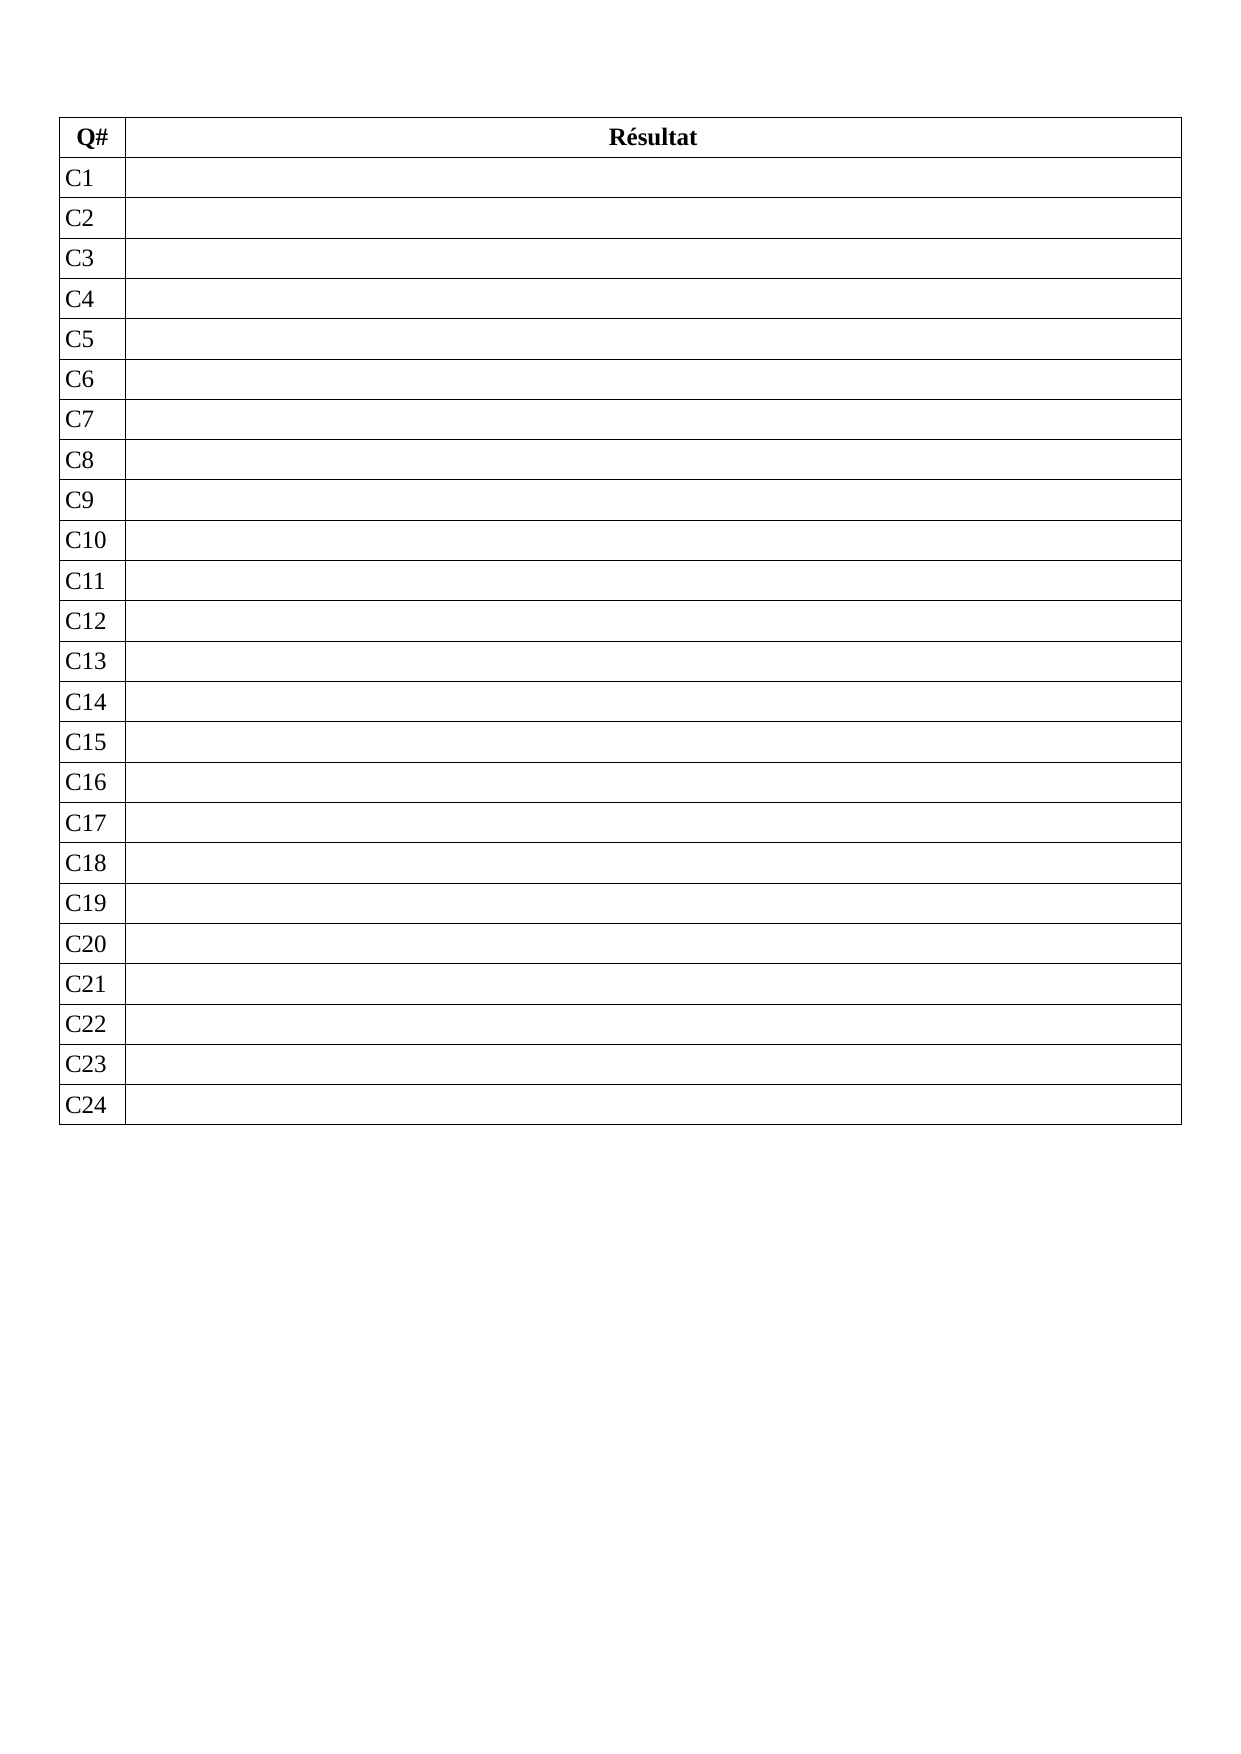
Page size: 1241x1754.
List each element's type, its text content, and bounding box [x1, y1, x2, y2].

table_cell [126, 480, 1181, 520]
table_cell [126, 198, 1181, 237]
table_cell C23 [60, 1045, 125, 1084]
table_cell C9 [60, 480, 125, 520]
table_cell [126, 1045, 1181, 1084]
table_cell [126, 1005, 1181, 1044]
table_cell [126, 964, 1181, 1003]
table_cell C5 [60, 319, 125, 358]
table_cell [126, 642, 1181, 681]
table_cell C19 [60, 884, 125, 923]
table_cell C10 [60, 521, 125, 560]
table_cell [126, 158, 1181, 197]
table_cell C21 [60, 964, 125, 1003]
table_cell C7 [60, 400, 125, 439]
table_cell [126, 682, 1181, 721]
table_cell C16 [60, 763, 125, 802]
table_cell C17 [60, 803, 125, 842]
table_cell [126, 239, 1181, 278]
table_header Q# [60, 118, 125, 157]
table_cell [126, 400, 1181, 439]
table_cell [126, 803, 1181, 842]
table_cell C18 [60, 843, 125, 882]
table_cell C4 [60, 279, 125, 318]
table_cell [126, 601, 1181, 641]
table_cell [126, 279, 1181, 318]
table_cell [126, 884, 1181, 923]
table_cell C13 [60, 642, 125, 681]
table_cell [126, 440, 1181, 479]
table_cell C1 [60, 158, 125, 197]
table_cell [126, 1085, 1181, 1124]
table_cell [126, 763, 1181, 802]
table_cell [126, 521, 1181, 560]
table_cell C8 [60, 440, 125, 479]
table_cell [126, 924, 1181, 963]
table_cell C3 [60, 239, 125, 278]
table_cell C6 [60, 360, 125, 399]
table_cell C11 [60, 561, 125, 600]
table_cell C14 [60, 682, 125, 721]
table_cell C24 [60, 1085, 125, 1124]
table_cell [126, 360, 1181, 399]
table_cell [126, 722, 1181, 762]
table_cell [126, 561, 1181, 600]
table_cell [126, 843, 1181, 882]
table_cell [126, 319, 1181, 358]
table_cell C15 [60, 722, 125, 762]
table_cell C20 [60, 924, 125, 963]
table_cell C12 [60, 601, 125, 641]
table_cell C22 [60, 1005, 125, 1044]
table_header Résultat [126, 118, 1181, 157]
table_cell C2 [60, 198, 125, 237]
